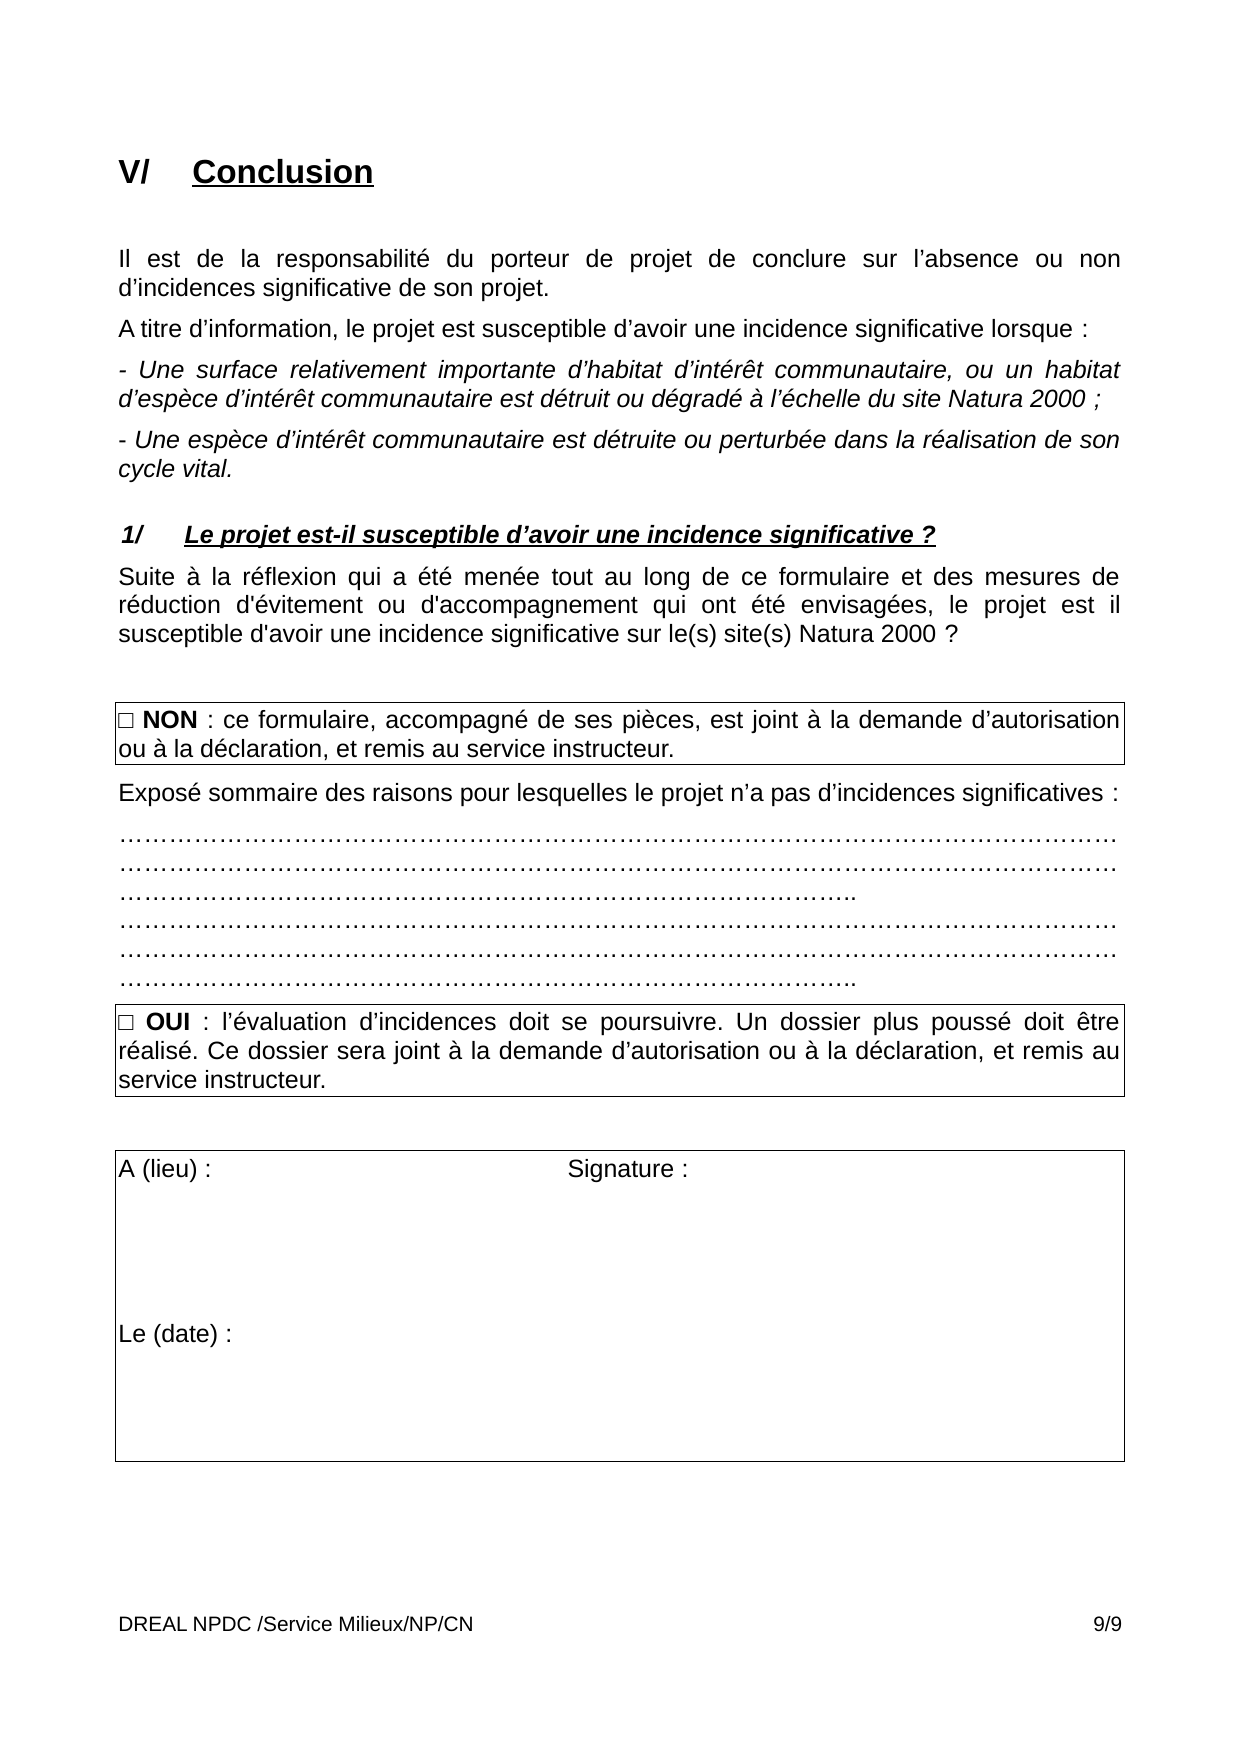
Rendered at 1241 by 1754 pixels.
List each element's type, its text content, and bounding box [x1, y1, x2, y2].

text Suite à la réflexion qui a été menée tout au long de ce formulaire et des mesures de réduction d'évitement ou d'accompagnement qui ont été envisagées, le projet est il susceptible d'avoir une incidence significative sur le(s) site(s) Natura 2000 ? [118, 562, 1122, 648]
text - Une espèce d’intérêt communautaire est détruite ou perturbée dans la réalisation de son cycle vital. [118, 425, 1122, 483]
text Exposé sommaire des raisons pour lesquelles le projet n’a pas d’incidences significatives : [118, 778, 1122, 807]
text Le (date) : [116, 1315, 1124, 1347]
text □ NON : ce formulaire, accompagné de ses pièces, est joint à la demande d’autorisation ou à la déclaration, et remis au service instructeur. [116, 703, 1124, 764]
text A titre d’information, le projet est susceptible d’avoir une incidence significative lorsque : [118, 314, 1122, 343]
text - Une surface relativement importante d’habitat d’intérêt communautaire, ou un habitat d’espèce d’intérêt communautaire est détruit ou dégradé à l’échelle du site Natura 2000 ; [118, 355, 1122, 413]
text …………………………………………………………………………………………………………………………………………………………………………………………………………………………………………………………………………………………………..………………………………………………………………………………………………………………………………………………………………………………………………………………………………………………………………………………………………….. [118, 819, 1122, 992]
subtitle Conclusion [118, 152, 1122, 190]
subtitle Le projet est-il susceptible d’avoir une incidence significative ? [121, 520, 1122, 549]
text Il est de la responsabilité du porteur de projet de conclure sur l’absence ou non d’incidences significative de son projet. [118, 244, 1122, 302]
text A (lieu) : Signature : [116, 1151, 1124, 1182]
text □ OUI : l’évaluation d’incidences doit se poursuivre. Un dossier plus poussé doit être réalisé. Ce dossier sera joint à la demande d’autorisation ou à la déclaration, et remis au service instructeur. [116, 1005, 1124, 1096]
